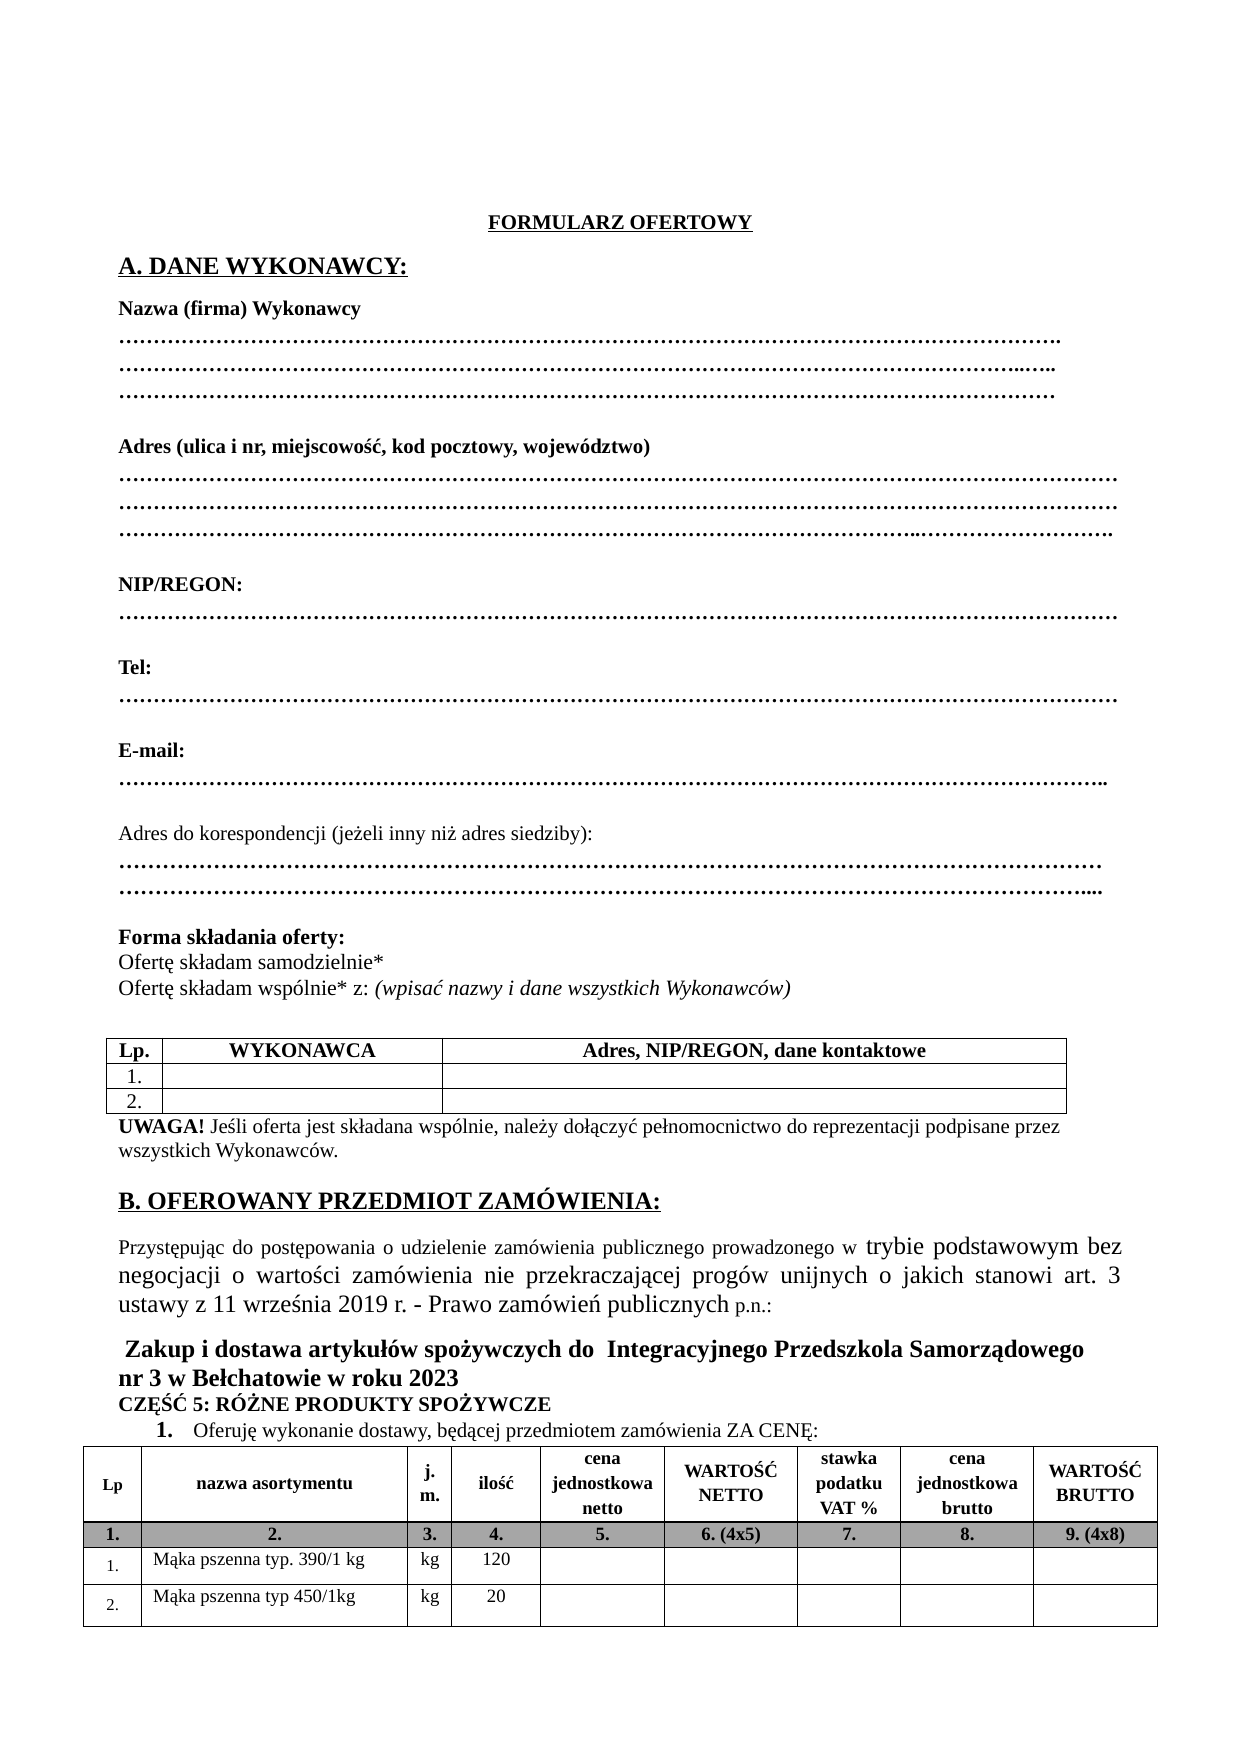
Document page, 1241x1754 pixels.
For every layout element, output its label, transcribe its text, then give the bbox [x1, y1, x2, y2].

table_cell [443, 1064, 1066, 1088]
table_cell [1034, 1585, 1157, 1626]
text CZĘŚĆ 5: RÓŻNE PRODUKTY SPOŻYWCZE [118, 1392, 1122, 1416]
text nr 3 w Bełchatowie w roku 2023 [118, 1363, 1122, 1392]
text Tel: [118, 655, 1122, 679]
list Oferuję wykonanie dostawy, będącej przedmiotem zamówienia ZA CENĘ: [156, 1416, 1122, 1442]
table_cell 5. [541, 1523, 664, 1547]
text E-mail: [118, 738, 1122, 762]
table_cell [443, 1089, 1066, 1113]
text UWAGA! Jeśli oferta jest składana wspólnie, należy dołączyć pełnomocnictwo do reprezentacji podpisane przez wszystkich Wykonawców. [118, 1114, 1122, 1162]
text Adres (ulica i nr, miejscowość, kod pocztowy, województwo) ……………………………………………………………………………………………………………………………………………………………………………………………………………………………………………………………………………………………………………………………………………………………………..………………………. [118, 434, 1122, 541]
table_cell 7. [798, 1523, 900, 1547]
table_cell [1034, 1548, 1157, 1583]
table_header WARTOŚĆ NETTO [665, 1447, 797, 1521]
table_header cena jednostkowa netto [541, 1447, 664, 1521]
table_cell 2. [142, 1523, 407, 1547]
table_cell [665, 1585, 797, 1626]
text A. DANE WYKONAWCY: [118, 251, 1122, 280]
table_header j.m. [408, 1447, 451, 1521]
text Nazwa (firma) Wykonawcy ……………………………………………………………………………………………………………………….…………………………………………………………………………………………………………………..…..……………………………………………………………………………………………………………………… [118, 296, 1122, 403]
text …………………………………………………………………………………………………………………………………………………………………………………………………………………………………………….... [118, 848, 1122, 899]
text Zakup i dostawa artykułów spożywczych do Integracyjnego Przedszkola Samorządowego [118, 1334, 1122, 1363]
table_cell 3. [408, 1523, 451, 1547]
table_cell kg [408, 1585, 451, 1626]
table_header Adres, NIP/REGON, dane kontaktowe [443, 1039, 1066, 1062]
table_cell [541, 1548, 664, 1583]
table_cell 120 [452, 1548, 540, 1583]
table_cell [798, 1585, 900, 1626]
table_cell [901, 1548, 1033, 1583]
table_cell [901, 1585, 1033, 1626]
table_cell 2. [84, 1585, 141, 1626]
table_header WARTOŚĆ BRUTTO [1034, 1447, 1157, 1521]
table_cell [163, 1064, 442, 1088]
text Forma składania oferty: [118, 924, 1122, 949]
text ……………………………………………………………………………………………………………………………… [118, 600, 1122, 624]
table_header ilość [452, 1447, 540, 1521]
table_cell 4. [452, 1523, 540, 1547]
text Adres do korespondencji (jeżeli inny niż adres siedziby): [118, 821, 1122, 845]
text Ofertę składam wspólnie* z: (wpisać nazwy i dane wszystkich Wykonawców) [118, 974, 1122, 1000]
text FORMULARZ OFERTOWY [118, 210, 1122, 234]
table_header Lp. [107, 1039, 162, 1062]
table_cell 1. [84, 1523, 141, 1547]
table_header stawka podatku VAT % [798, 1447, 900, 1521]
text ……………………………………………………………………………………………………………………………… [118, 683, 1122, 707]
text B. OFEROWANY PRZEDMIOT ZAMÓWIENIA: [118, 1186, 1122, 1215]
table_cell 2. [107, 1089, 162, 1113]
table_cell 1. [84, 1548, 141, 1583]
table_header WYKONAWCA [163, 1039, 442, 1062]
table_cell kg [408, 1548, 451, 1583]
table_cell Mąka pszenna typ. 390/1 kg [142, 1548, 407, 1583]
table_cell 1. [107, 1064, 162, 1088]
table_cell 8. [901, 1523, 1033, 1547]
table_cell 6. (4x5) [665, 1523, 797, 1547]
table_header cena jednostkowa brutto [901, 1447, 1033, 1521]
text Przystępując do postępowania o udzielenie zamówienia publicznego prowadzonego w trybie podstawowym bez negocjacji o wartości zamówienia nie przekraczającej progów unijnych o jakich stanowi art. 3 ustawy z 11 września 2019 r. - Prawo zamówień publicznych p.n.: [118, 1231, 1122, 1318]
table_cell [665, 1548, 797, 1583]
text NIP/REGON: [118, 572, 1122, 596]
table_header nazwa asortymentu [142, 1447, 407, 1521]
table_header Lp [84, 1447, 141, 1521]
text …………………………………………………………………………………………………………………………….. [118, 766, 1122, 790]
table_cell 9. (4x8) [1034, 1523, 1157, 1547]
text Ofertę składam samodzielnie* [118, 949, 1122, 974]
table_cell 20 [452, 1585, 540, 1626]
table_cell [541, 1585, 664, 1626]
table_cell [798, 1548, 900, 1583]
table_cell Mąka pszenna typ 450/1kg [142, 1585, 407, 1626]
table_cell [163, 1089, 442, 1113]
